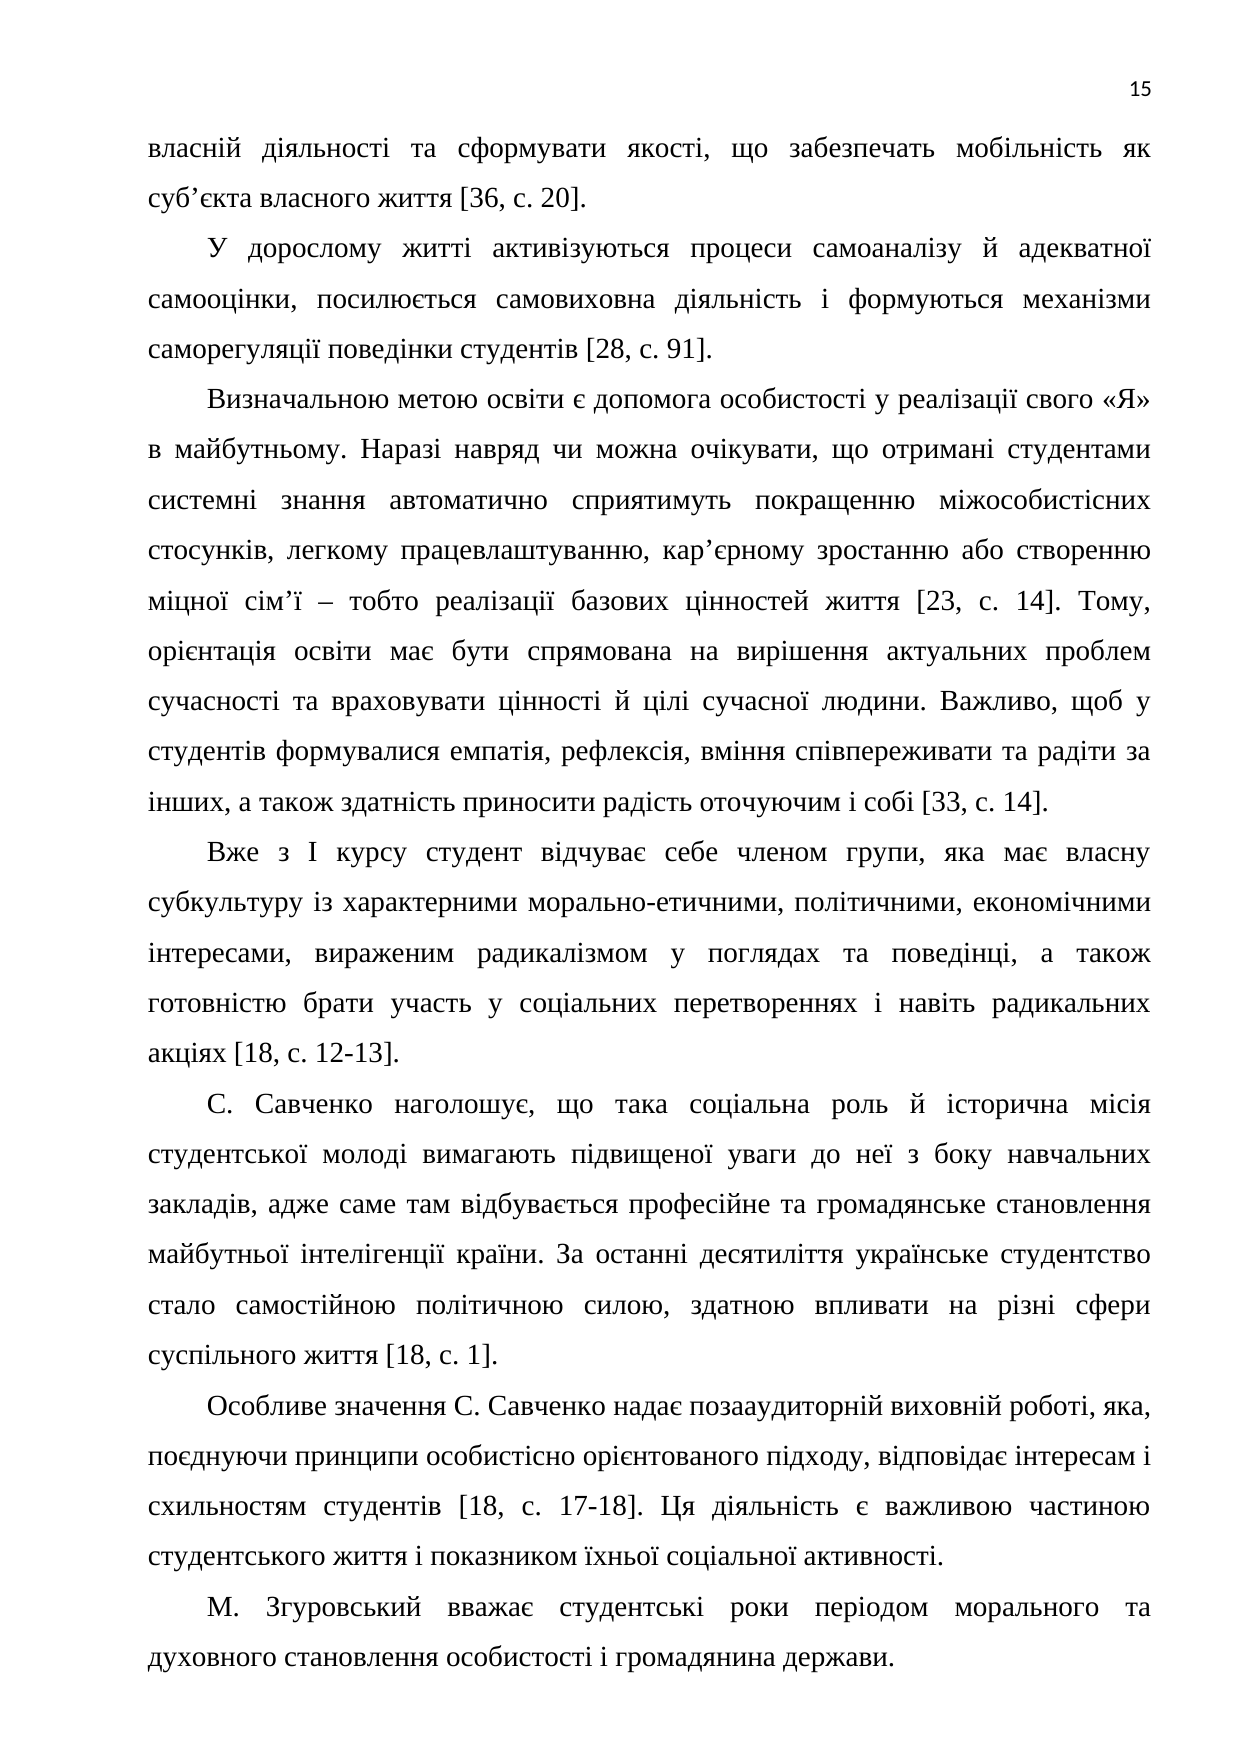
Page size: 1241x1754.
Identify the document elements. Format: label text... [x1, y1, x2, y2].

text У дорослому житті активізуються процеси самоаналізу й адекватної самооцінки, посилюється самовиховна діяльність і формуються механізми саморегуляції поведінки студентів [28, с. 91]. [148, 230, 1152, 364]
text М. Згуровський вважає студентські роки періодом морального та духовного становлення особистості і громадянина держави. [148, 1589, 1152, 1673]
text С. Савченко наголошує, що така соціальна роль й історична місія студентської молоді вимагають підвищеної уваги до неї з боку навчальних закладів, адже саме там відбувається професійне та громадянське становлення майбутньої інтелігенції країни. За останні десятиліття українське студентство стало самостійною політичною силою, здатною впливати на різні сфери суспільного життя [18, с. 1]. [148, 1086, 1152, 1371]
text Вже з І курсу студент відчуває себе членом групи, яка має власну субкультуру із характерними морально-етичними, політичними, економічними інтересами, вираженим радикалізмом у поглядах та поведінці, а також готовністю брати участь у соціальних перетвореннях і навіть радикальних акціях [18, с. 12-13]. [148, 834, 1152, 1069]
text власній діяльності та сформувати якості, що забезпечать мобільність як суб’єкта власного життя [36, с. 20]. [148, 130, 1152, 214]
text Визначальною метою освіти є допомога особистості у реалізації свого «Я» в майбутньому. Наразі навряд чи можна очікувати, що отримані студентами системні знання автоматично сприятимуть покращенню міжособистісних стосунків, легкому працевлаштуванню, кар’єрному зростанню або створенню міцної сім’ї – тобто реалізації базових цінностей життя [23, с. 14]. Тому, орієнтація освіти має бути спрямована на вирішення актуальних проблем сучасності та враховувати цінності й цілі сучасної людини. Важливо, щоб у студентів формувалися емпатія, рефлексія, вміння співпереживати та радіти за інших, а також здатність приносити радість оточуючим і собі [33, с. 14]. [148, 381, 1152, 817]
text Особливе значення С. Савченко надає позааудиторній виховній роботі, яка, поєднуючи принципи особистісно орієнтованого підходу, відповідає інтересам і схильностям студентів [18, с. 17-18]. Ця діяльність є важливою частиною студентського життя і показником їхньої соціальної активності. [148, 1388, 1152, 1572]
